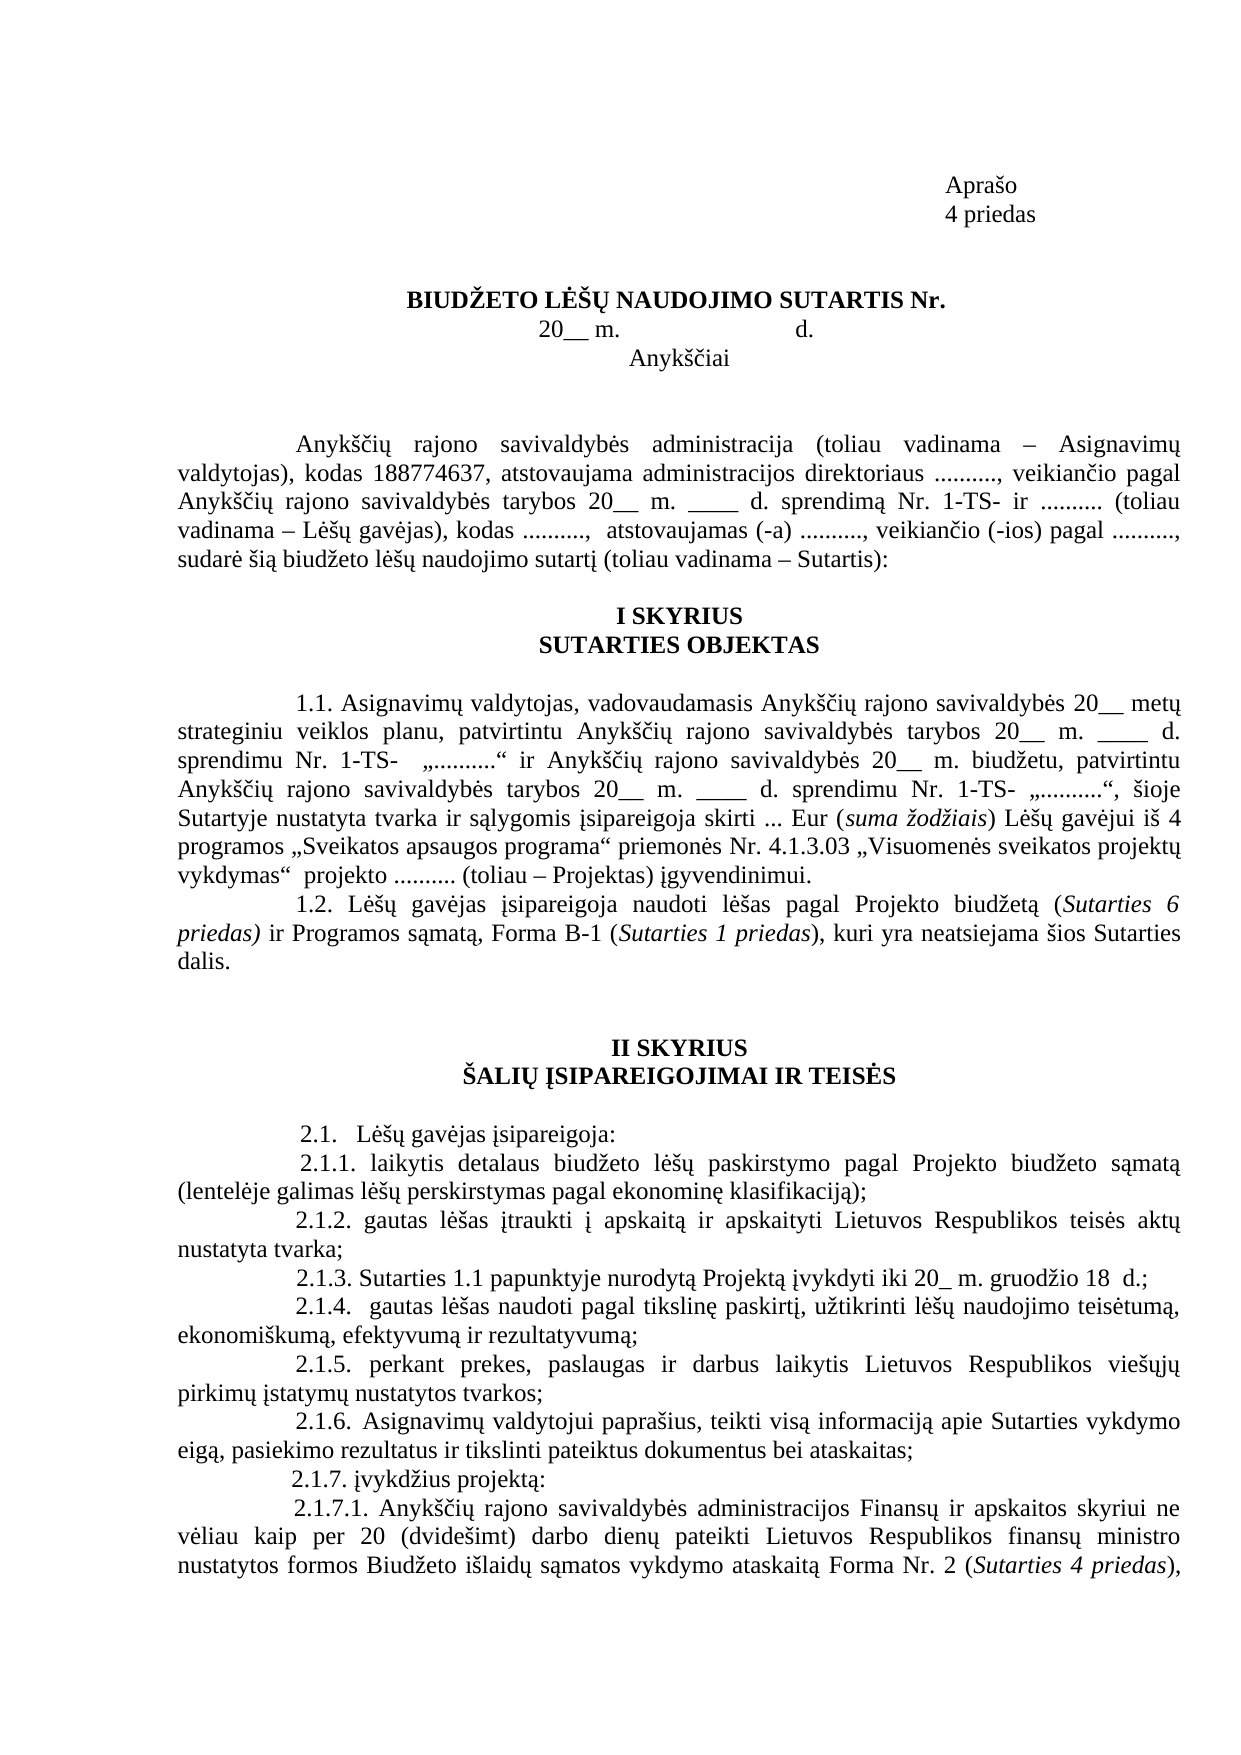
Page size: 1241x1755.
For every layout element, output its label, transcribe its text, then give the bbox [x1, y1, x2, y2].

text ŠALIŲ ĮSIPAREIGOJIMAI IR TEISĖS [177, 1061, 1181, 1090]
text I SKYRIUS [177, 601, 1181, 630]
text Anykščiai [177, 343, 1181, 371]
text Anykščių rajono savivaldybės administracija (toliau vadinama – Asignavimų valdytojas), kodas 188774637, atstovaujama administracijos direktoriaus .........., veikiančio pagal Anykščių rajono savivaldybės tarybos 20__ m. ____ d. sprendimą Nr. 1-TS- ir .......... (toliau vadinama – Lėšų gavėjas), kodas .........., atstovaujamas (-a) .........., veikiančio (-ios) pagal .........., sudarė šią biudžeto lėšų naudojimo sutartį (toliau vadinama – Sutartis): [177, 429, 1181, 573]
text 2.1. Lėšų gavėjas įsipareigoja: [177, 1119, 1181, 1148]
text 2.1.4. gautas lėšas naudoti pagal tikslinę paskirtį, užtikrinti lėšų naudojimo teisėtumą, ekonomiškumą, efektyvumą ir rezultatyvumą; [177, 1291, 1181, 1349]
text 1.2. Lėšų gavėjas įsipareigoja naudoti lėšas pagal Projekto biudžetą (Sutarties 6 priedas) ir Programos sąmatą, Forma B-1 (Sutarties 1 priedas), kuri yra neatsiejama šios Sutarties dalis. [177, 889, 1181, 975]
text BIUDŽETO LĖŠŲ NAUDOJIMO SUTARTIS Nr. [177, 285, 1181, 314]
text 2.1.1. laikytis detalaus biudžeto lėšų paskirstymo pagal Projekto biudžeto sąmatą (lentelėje galimas lėšų perskirstymas pagal ekonominę klasifikaciją); [177, 1148, 1181, 1205]
text 20__ m. d. [177, 314, 1181, 343]
text SUTARTIES OBJEKTAS [177, 630, 1181, 659]
text 1.1. Asignavimų valdytojas, vadovaudamasis Anykščių rajono savivaldybės 20__ metų strateginiu veiklos planu, patvirtintu Anykščių rajono savivaldybės tarybos 20__ m. ____ d. sprendimu Nr. 1-TS- „..........“ ir Anykščių rajono savivaldybės 20__ m. biudžetu, patvirtintu Anykščių rajono savivaldybės tarybos 20__ m. ____ d. sprendimu Nr. 1-TS- „..........“, šioje Sutartyje nustatyta tvarka ir sąlygomis įsipareigoja skirti ... Eur (suma žodžiais) Lėšų gavėjui iš 4 programos „Sveikatos apsaugos programa“ priemonės Nr. 4.1.3.03 „Visuomenės sveikatos projektų vykdymas“ projekto .......... (toliau – Projektas) įgyvendinimui. [177, 688, 1181, 889]
text 2.1.2. gautas lėšas įtraukti į apskaitą ir apskaityti Lietuvos Respublikos teisės aktų nustatyta tvarka; [177, 1205, 1181, 1263]
text 2.1.3. Sutarties 1.1 papunktyje nurodytą Projektą įvykdyti iki 20_ m. gruodžio 18 d.; [251, 1263, 1181, 1291]
text Aprašo [177, 170, 1181, 199]
text 4 priedas [177, 199, 1181, 228]
text 2.1.6. Asignavimų valdytojui paprašius, teikti visą informaciją apie Sutarties vykdymo eigą, pasiekimo rezultatus ir tikslinti pateiktus dokumentus bei ataskaitas; [177, 1406, 1181, 1464]
text 2.1.7. įvykdžius projektą: [177, 1464, 1181, 1493]
text II SKYRIUS [177, 1033, 1181, 1061]
text 2.1.5. perkant prekes, paslaugas ir darbus laikytis Lietuvos Respublikos viešųjų pirkimų įstatymų nustatytos tvarkos; [177, 1349, 1181, 1406]
text 2.1.7.1. Anykščių rajono savivaldybės administracijos Finansų ir apskaitos skyriui ne vėliau kaip per 20 (dvidešimt) darbo dienų pateikti Lietuvos Respublikos finansų ministro nustatytos formos Biudžeto išlaidų sąmatos vykdymo ataskaitą Forma Nr. 2 (Sutarties 4 priedas), [177, 1493, 1181, 1579]
